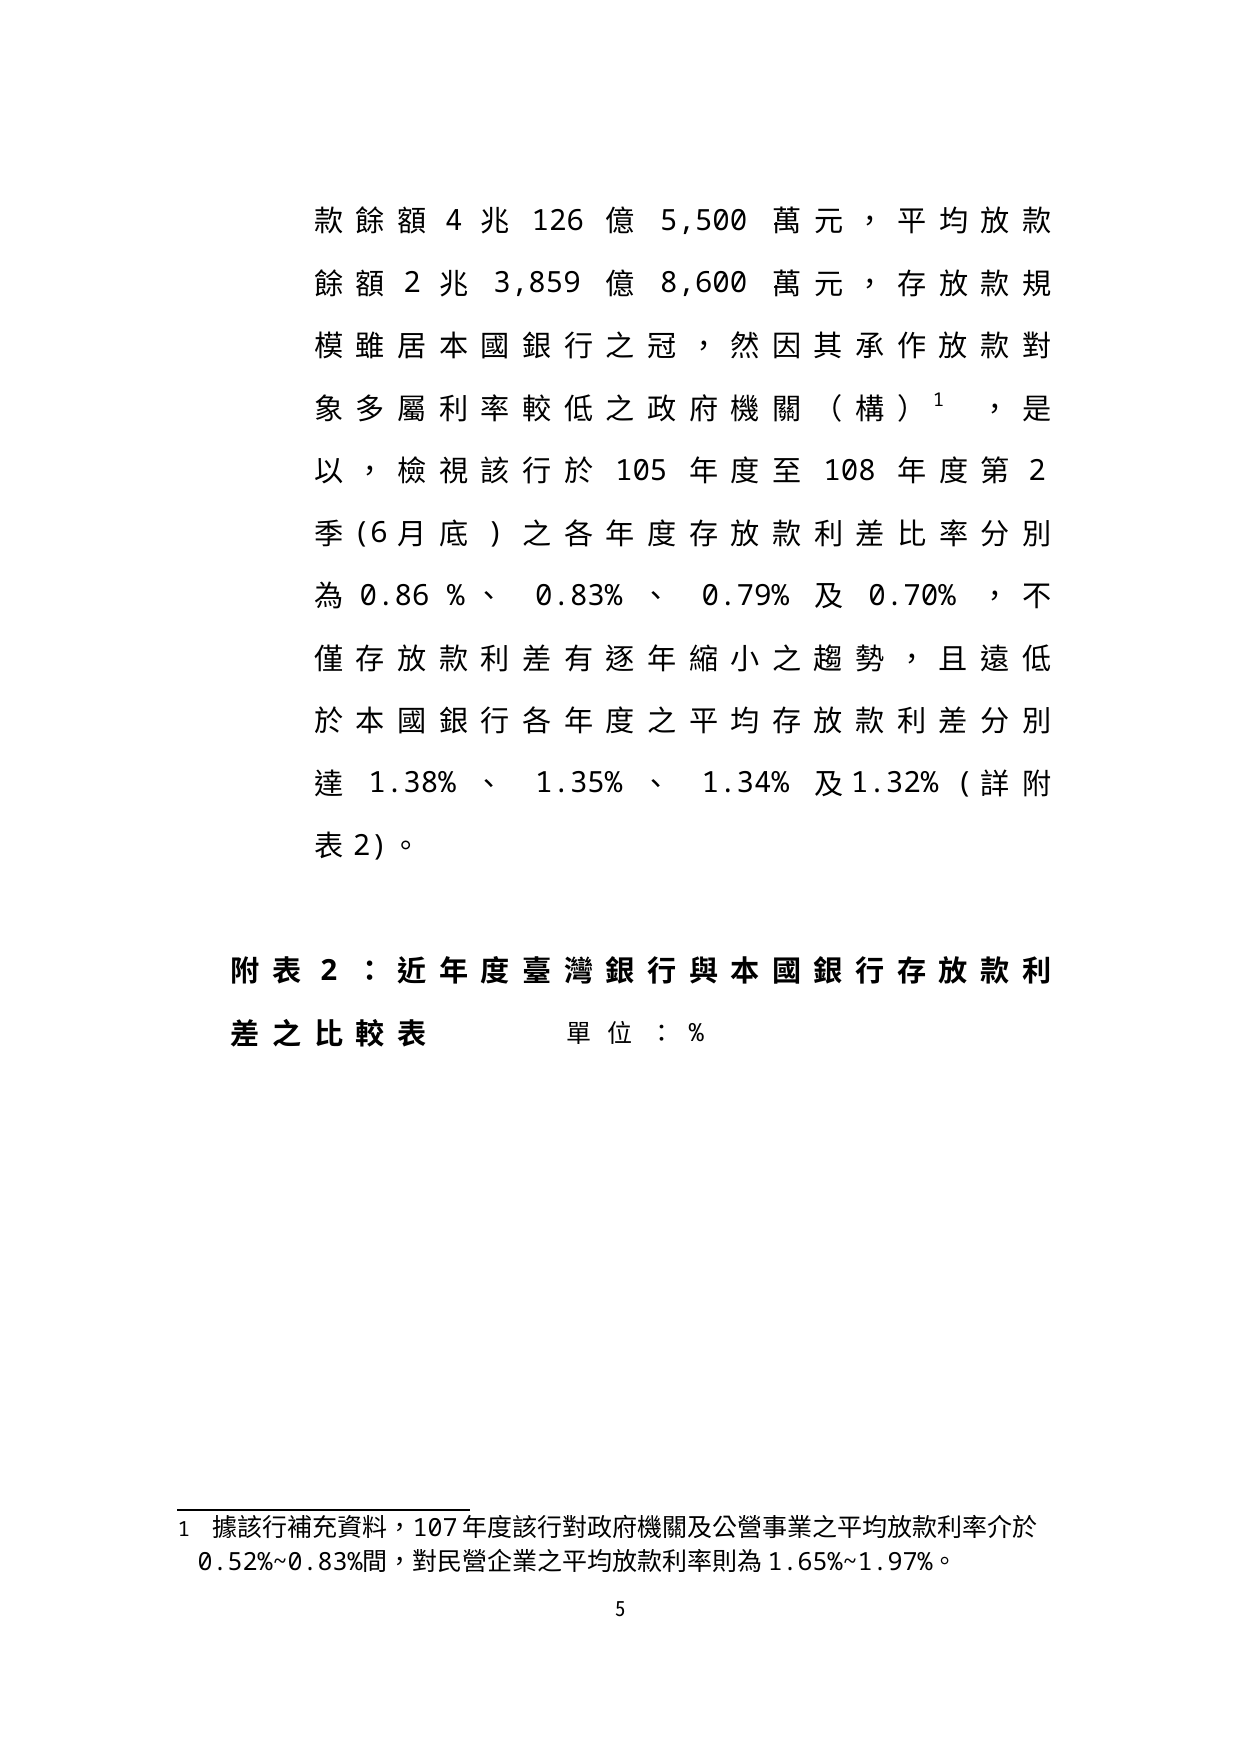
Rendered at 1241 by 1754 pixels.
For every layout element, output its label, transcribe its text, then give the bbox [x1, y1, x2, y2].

text 據該行補充資料，107年度該行對政府機關及公營事業之平均放款利率介於0.52%~0.83%間，對民營企業之平均放款利率則為1.65%~1.97%。 [177, 1510, 1063, 1577]
text 臺灣銀行為政府光復後設立之首家銀行，國內分行據點眾多，107年度該行平均存款餘額4兆126億5,500萬元，平均放款餘額2兆3,859億8,600萬元，存放款規模雖居本國銀行之冠，然因其承作放款對象多屬利率較低之政府機關（構），是以，檢視該行於105年度至108年度第2季(6月底)之各年度存放款利差比率分別為0.86 %、0.83%、0.79%及0.70%，不僅存放款利差有逐年縮小之趨勢，且遠低於本國銀行各年度之平均存放款利差分別達1.38%、1.35%、1.34%及1.32% (詳附表2)。 [271, 177, 1058, 865]
text 附表2：近年度臺灣銀行與本國銀行存放款利差之比較表 單位：% [197, 927, 1072, 1052]
